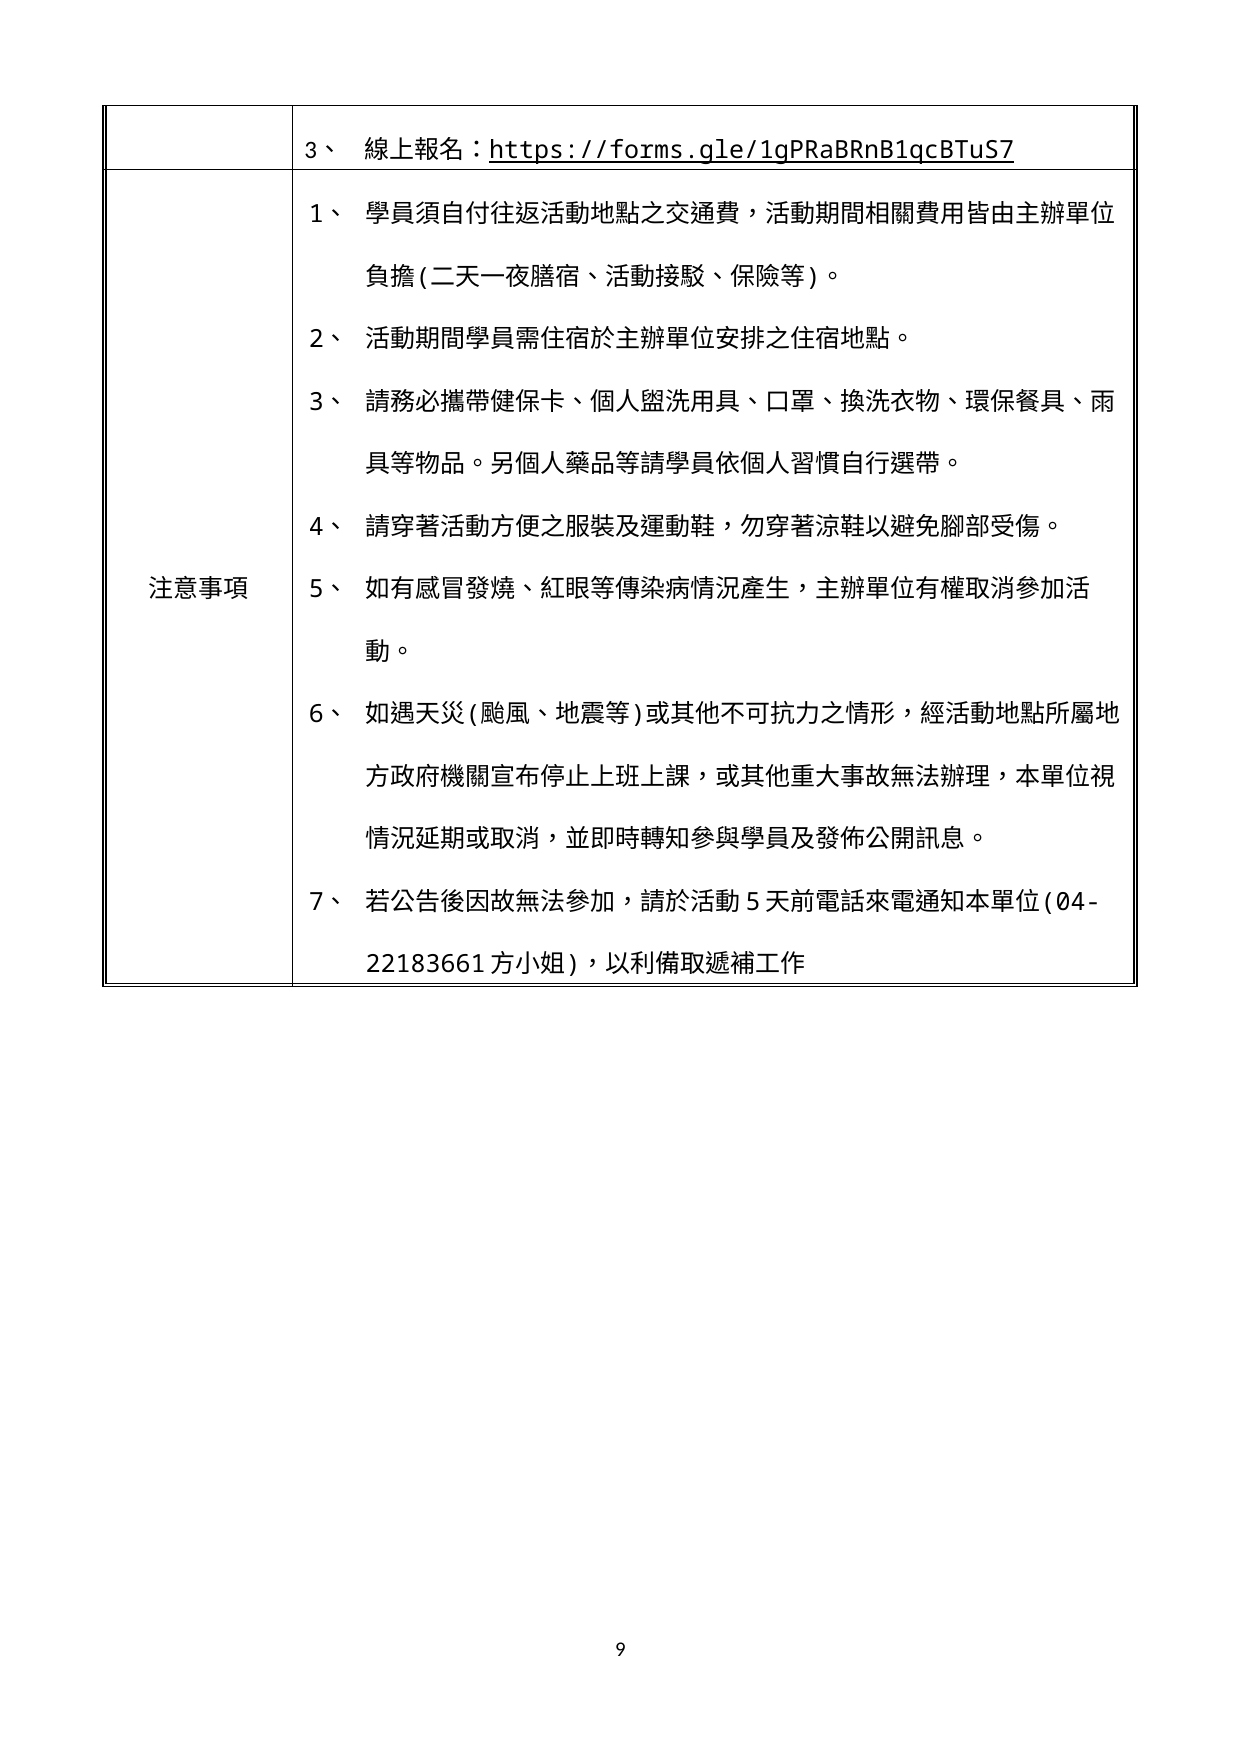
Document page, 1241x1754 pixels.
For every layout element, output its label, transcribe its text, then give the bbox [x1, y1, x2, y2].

table_cell [107, 106, 292, 169]
table_cell 聯繫及諮詢窗口： (一)辦理單位：國立臺中教育大學原住民族教育及文化研究中心 (二)連絡電話： 04-22183661(方小姐) /04-22183398(鄭小姐) 紙本報名：ntcuiecrc103@mail.ntcu.edu.tw或郵寄至國立台中教育大學原民中心(台中市西區民生路140號)。 線上報名：https://forms.gle/1gPRaBRnB1qcBTuS7 [293, 106, 1133, 169]
table_cell 學員須自付往返活動地點之交通費，活動期間相關費用皆由主辦單位負擔(二天一夜膳宿、活動接駁、保險等)。 活動期間學員需住宿於主辦單位安排之住宿地點。 請務必攜帶健保卡、個人盥洗用具、口罩、換洗衣物、環保餐具、雨具等物品。另個人藥品等請學員依個人習慣自行選帶。 請穿著活動方便之服裝及運動鞋，勿穿著涼鞋以避免腳部受傷。 如有感冒發燒、紅眼等傳染病情況產生，主辦單位有權取消參加活動。 如遇天災(颱風、地震等)或其他不可抗力之情形，經活動地點所屬地方政府機關宣布停止上班上課，或其他重大事故無法辦理，本單位視情況延期或取消，並即時轉知參與學員及發佈公開訊息。 若公告後因故無法參加，請於活動5天前電話來電通知本單位(04-22183661方小姐)，以利備取遞補工作 [293, 170, 1133, 982]
table_cell 注意事項 [107, 170, 292, 982]
